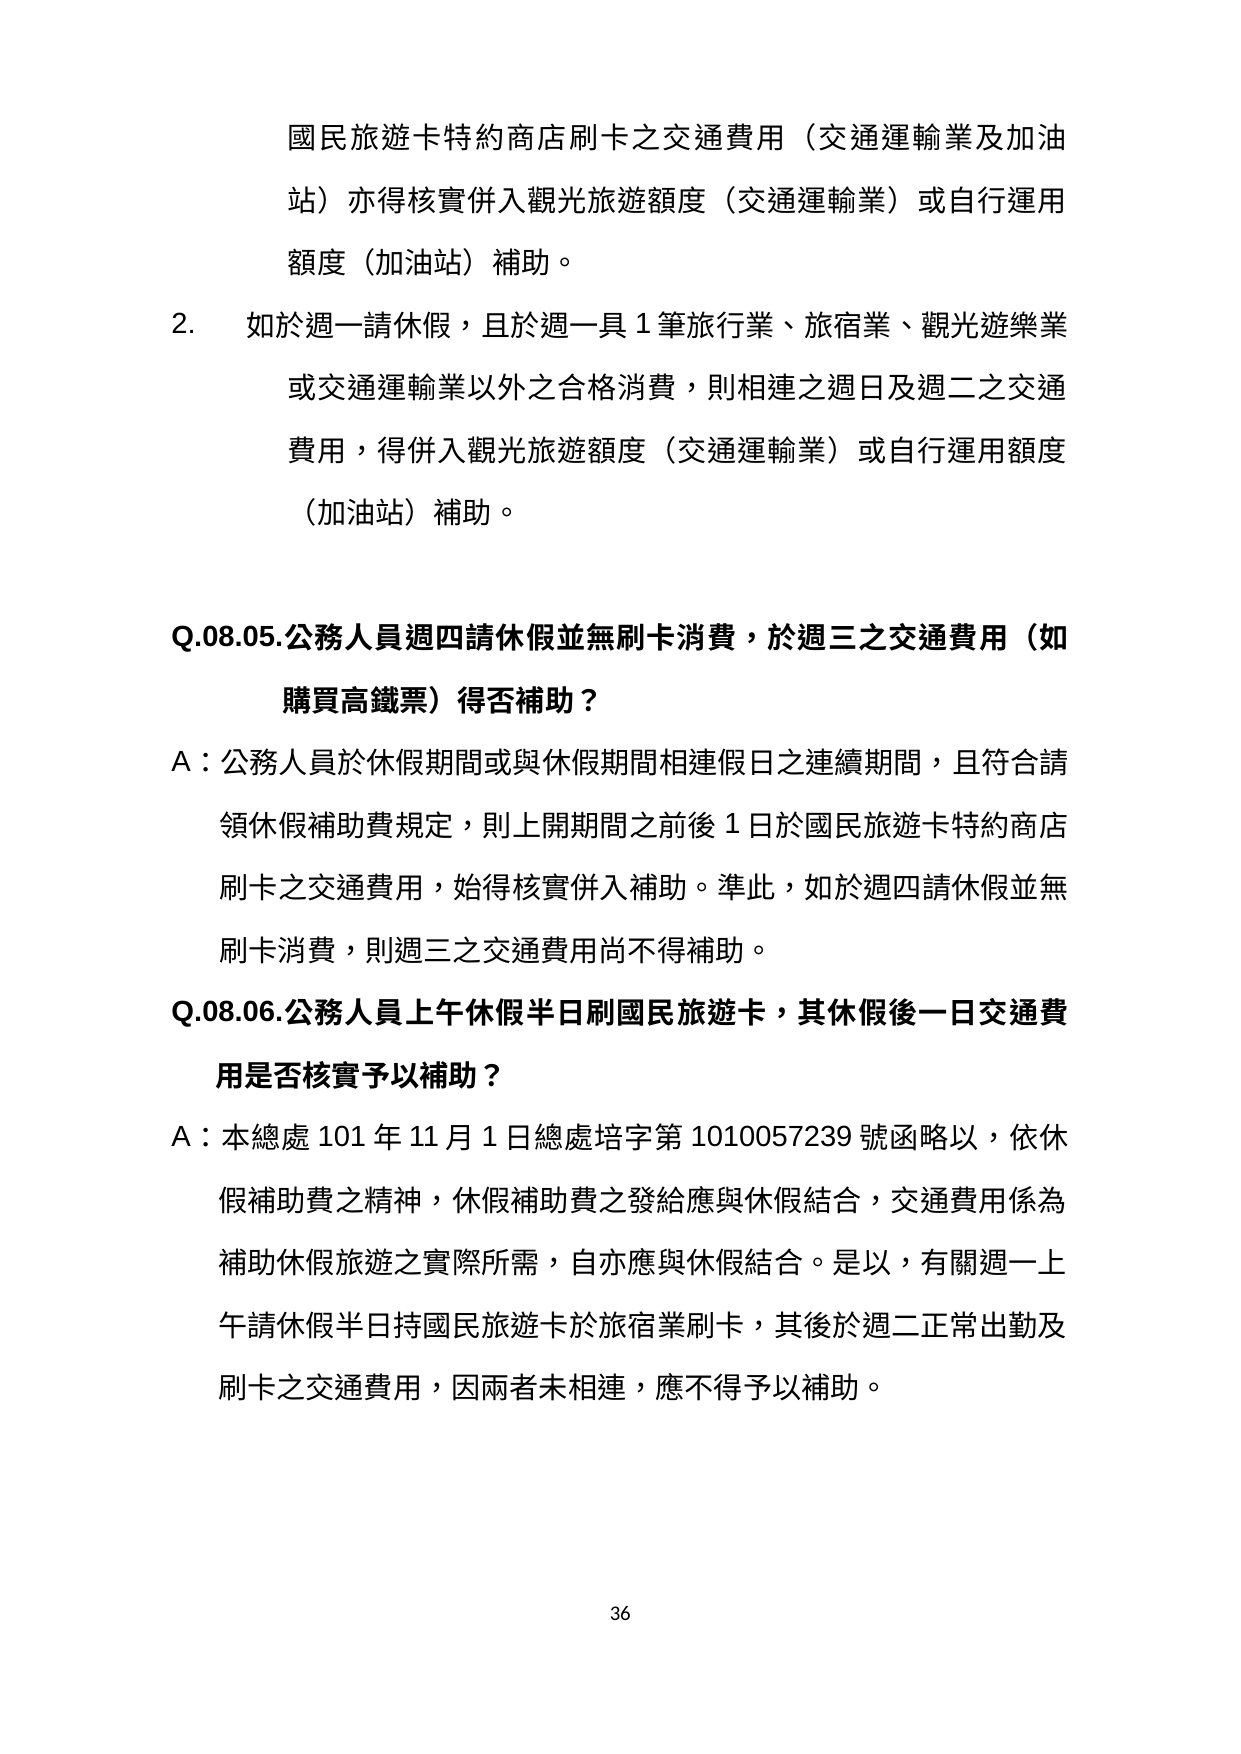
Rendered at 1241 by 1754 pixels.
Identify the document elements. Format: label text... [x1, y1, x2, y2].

text A：本總處101年11月1日總處培字第1010057239號函略以，依休假補助費之精神，休假補助費之發給應與休假結合，交通費用係為補助休假旅遊之實際所需，自亦應與休假結合。是以，有關週一上午請休假半日持國民旅遊卡於旅宿業刷卡，其後於週二正常出勤及刷卡之交通費用，因兩者未相連，應不得予以補助。 [171, 1094, 1069, 1407]
list 國民旅遊卡特約商店刷卡之交通費用（交通運輸業及加油站）亦得核實併入觀光旅遊額度（交通運輸業）或自行運用額度（加油站）補助。 [171, 94, 1069, 282]
text Q.08.06.公務人員上午休假半日刷國民旅遊卡，其休假後一日交通費用是否核實予以補助？ [171, 969, 1069, 1094]
text A：公務人員於休假期間或與休假期間相連假日之連續期間，且符合請領休假補助費規定，則上開期間之前後1日於國民旅遊卡特約商店刷卡之交通費用，始得核實併入補助。準此，如於週四請休假並無刷卡消費，則週三之交通費用尚不得補助。 [171, 719, 1069, 969]
text Q.08.05.公務人員週四請休假並無刷卡消費，於週三之交通費用（如購買高鐵票）得否補助？ [171, 594, 1069, 719]
list 如於週一請休假，且於週一具1筆旅行業、旅宿業、觀光遊樂業或交通運輸業以外之合格消費，則相連之週日及週二之交通費用，得併入觀光旅遊額度（交通運輸業）或自行運用額度（加油站）補助。 [171, 282, 1069, 532]
